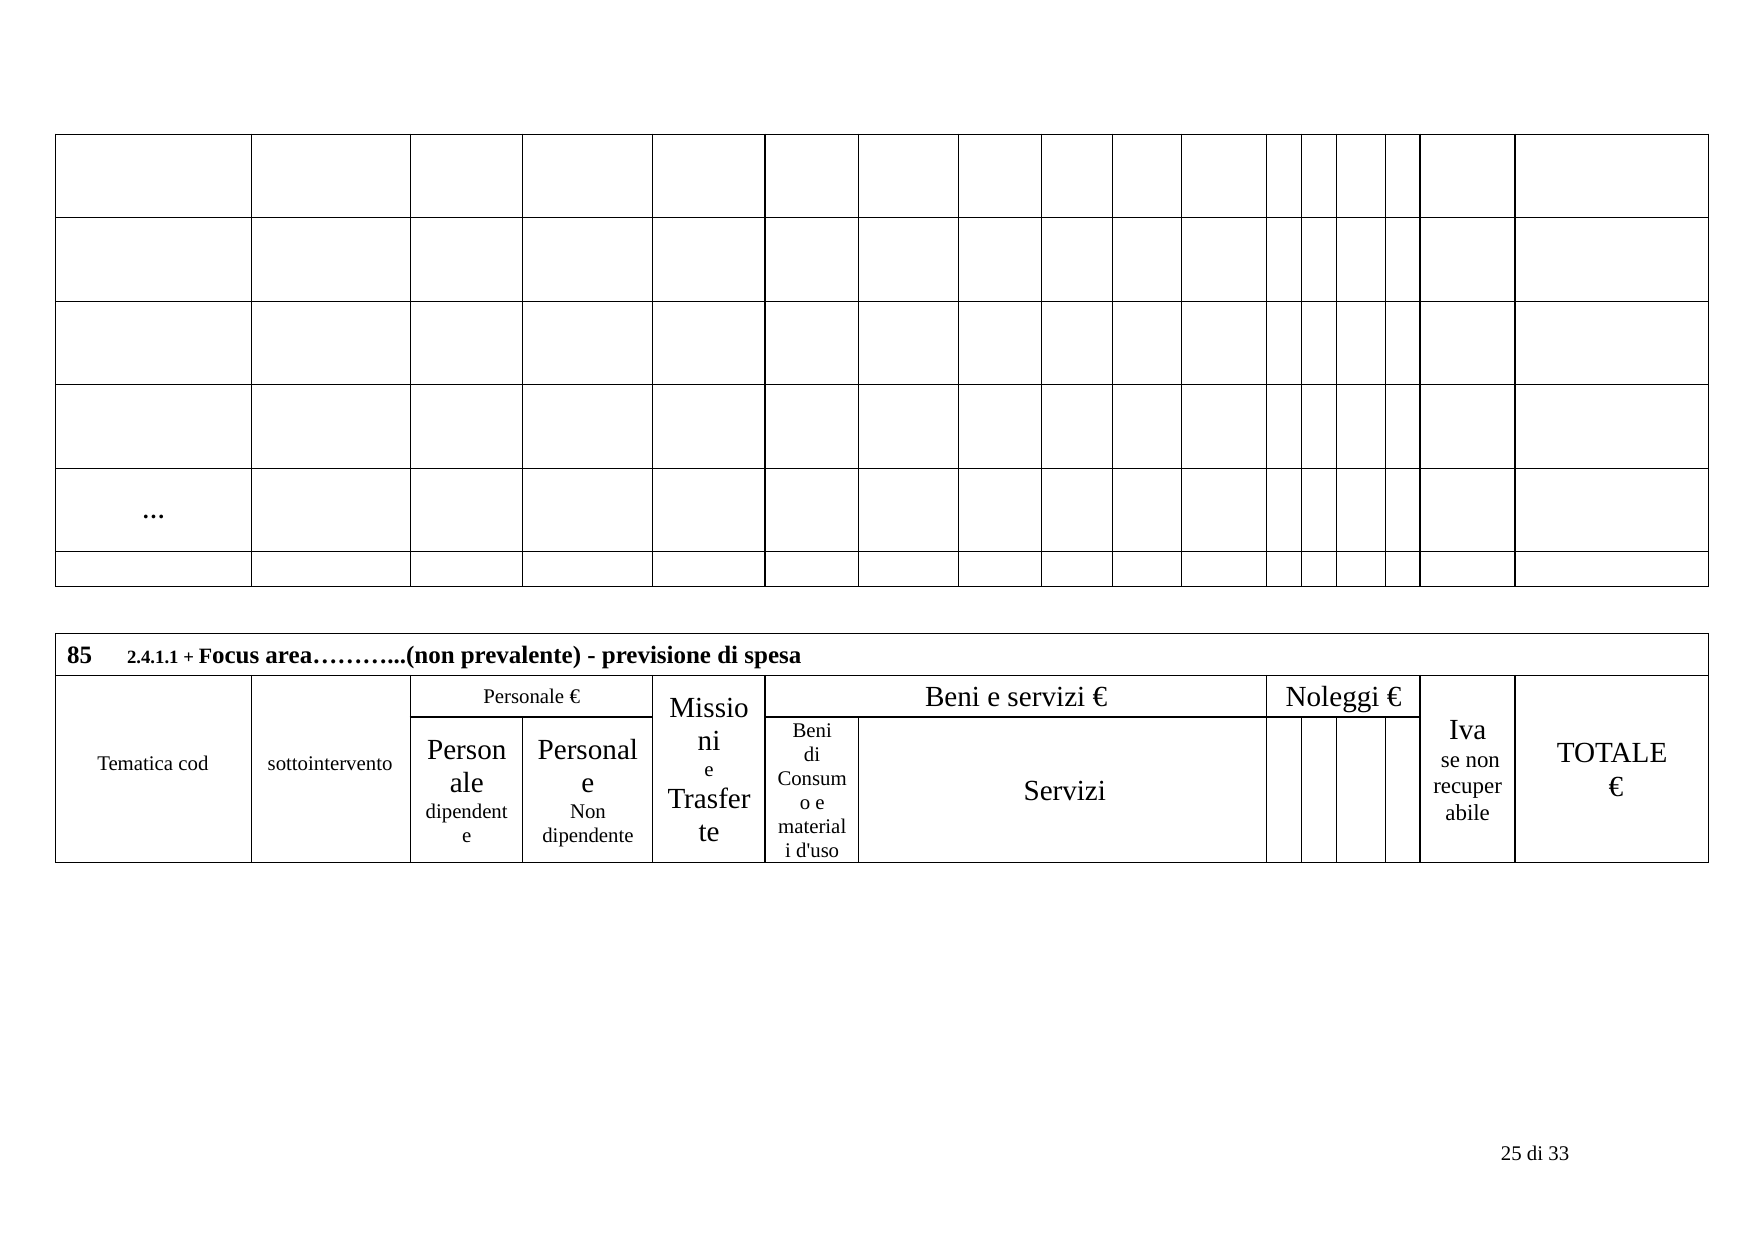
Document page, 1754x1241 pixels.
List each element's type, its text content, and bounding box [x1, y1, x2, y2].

table_cell [1386, 552, 1419, 586]
table_cell [411, 469, 522, 551]
table_cell [523, 218, 652, 301]
table_cell [523, 469, 652, 551]
table_cell [766, 302, 858, 384]
table_cell [1386, 135, 1419, 217]
table_cell [1113, 385, 1181, 468]
table_cell [1302, 302, 1336, 384]
table_cell [1302, 469, 1336, 551]
table_cell [859, 218, 958, 301]
table_cell [523, 302, 652, 384]
table_cell Personale dipendente [411, 718, 522, 862]
table_cell [859, 385, 958, 468]
table_cell [1182, 218, 1266, 301]
table_cell [1421, 218, 1514, 301]
table_cell [1302, 135, 1336, 217]
table_cell Personale € [411, 676, 652, 716]
table_cell [1337, 135, 1385, 217]
table_cell [1337, 552, 1385, 586]
table_cell [1113, 135, 1181, 217]
table_cell [252, 552, 410, 586]
table_cell [1421, 385, 1514, 468]
table_cell [766, 469, 858, 551]
table_cell [1302, 552, 1336, 586]
table_cell Iva se non recuperabile [1421, 676, 1514, 862]
table_cell Missioni e Trasferte [653, 676, 764, 862]
table_cell [1516, 469, 1708, 551]
table_cell [523, 135, 652, 217]
table_cell Noleggi € [1267, 676, 1419, 716]
table_cell Beni e servizi € [766, 676, 1266, 716]
table_cell [1421, 135, 1514, 217]
table_cell [411, 385, 522, 468]
table_cell [1516, 385, 1708, 468]
table_cell [1337, 302, 1385, 384]
table_cell [1337, 385, 1385, 468]
table_cell [1267, 302, 1301, 384]
table_cell [1182, 469, 1266, 551]
table_cell [653, 135, 764, 217]
table_cell [1516, 135, 1708, 217]
table_cell … [56, 469, 251, 551]
table_cell [1302, 718, 1336, 862]
table_cell [1386, 718, 1419, 862]
table_cell [56, 552, 251, 586]
table_cell [653, 218, 764, 301]
table_cell [523, 385, 652, 468]
table_cell [252, 385, 410, 468]
table_cell [1337, 469, 1385, 551]
table_cell [653, 385, 764, 468]
table_cell [56, 302, 251, 384]
table_cell [1042, 218, 1112, 301]
table_cell [56, 385, 251, 468]
table_cell [1386, 385, 1419, 468]
table_cell [252, 135, 410, 217]
table_cell [1042, 385, 1112, 468]
table_cell [1267, 718, 1301, 862]
table_cell [1421, 552, 1514, 586]
table_cell [1113, 552, 1181, 586]
table_cell [1386, 218, 1419, 301]
table_cell [411, 135, 522, 217]
table_cell sottointervento [252, 676, 410, 862]
table_cell [1042, 135, 1112, 217]
table_cell [1386, 302, 1419, 384]
table_cell [859, 469, 958, 551]
table_cell [959, 469, 1041, 551]
table_cell [1113, 469, 1181, 551]
table_cell Beni di Consumo e materiali d'uso [766, 718, 858, 862]
table_cell [1337, 218, 1385, 301]
table_cell [1516, 552, 1708, 586]
table_cell [1113, 302, 1181, 384]
table_cell [766, 552, 858, 586]
table_cell [523, 552, 652, 586]
table_cell TOTALE € [1516, 676, 1708, 862]
table_cell [1267, 469, 1301, 551]
table_cell [959, 552, 1041, 586]
table_cell [252, 302, 410, 384]
table_cell [1267, 218, 1301, 301]
table_cell [766, 385, 858, 468]
table_cell [766, 135, 858, 217]
table_cell [859, 552, 958, 586]
table_cell [1386, 469, 1419, 551]
table_cell [653, 302, 764, 384]
table_cell [56, 135, 251, 217]
table_cell [56, 218, 251, 301]
table_cell Tematica cod [56, 676, 251, 862]
table_cell [959, 385, 1041, 468]
table_cell [1182, 552, 1266, 586]
table_cell Servizi [859, 718, 1266, 862]
table_cell [252, 469, 410, 551]
table_cell [859, 302, 958, 384]
table_cell [1302, 385, 1336, 468]
table_cell [252, 218, 410, 301]
table_cell [1042, 302, 1112, 384]
table_cell [411, 302, 522, 384]
table_cell [653, 469, 764, 551]
table_cell [1421, 469, 1514, 551]
table_cell [1042, 469, 1112, 551]
table_cell [1421, 302, 1514, 384]
table_cell [959, 135, 1041, 217]
table_cell [653, 552, 764, 586]
table_cell [766, 218, 858, 301]
table_cell [1516, 218, 1708, 301]
table_cell [1267, 385, 1301, 468]
table_cell [959, 218, 1041, 301]
table_header 2.4.1.1 + Focus area………...(non prevalente) - previsione di spesa [56, 634, 1708, 675]
table_cell [1182, 135, 1266, 217]
table_cell [1182, 385, 1266, 468]
table_cell [1267, 552, 1301, 586]
table_cell [1042, 552, 1112, 586]
table_cell Personale Non dipendente [523, 718, 652, 862]
table_cell [1337, 718, 1385, 862]
table_cell [859, 135, 958, 217]
table_cell [1113, 218, 1181, 301]
table_cell [411, 218, 522, 301]
table_cell [1267, 135, 1301, 217]
table_cell [411, 552, 522, 586]
table_cell [1182, 302, 1266, 384]
table_cell [1516, 302, 1708, 384]
table_cell [959, 302, 1041, 384]
table_cell [1302, 218, 1336, 301]
